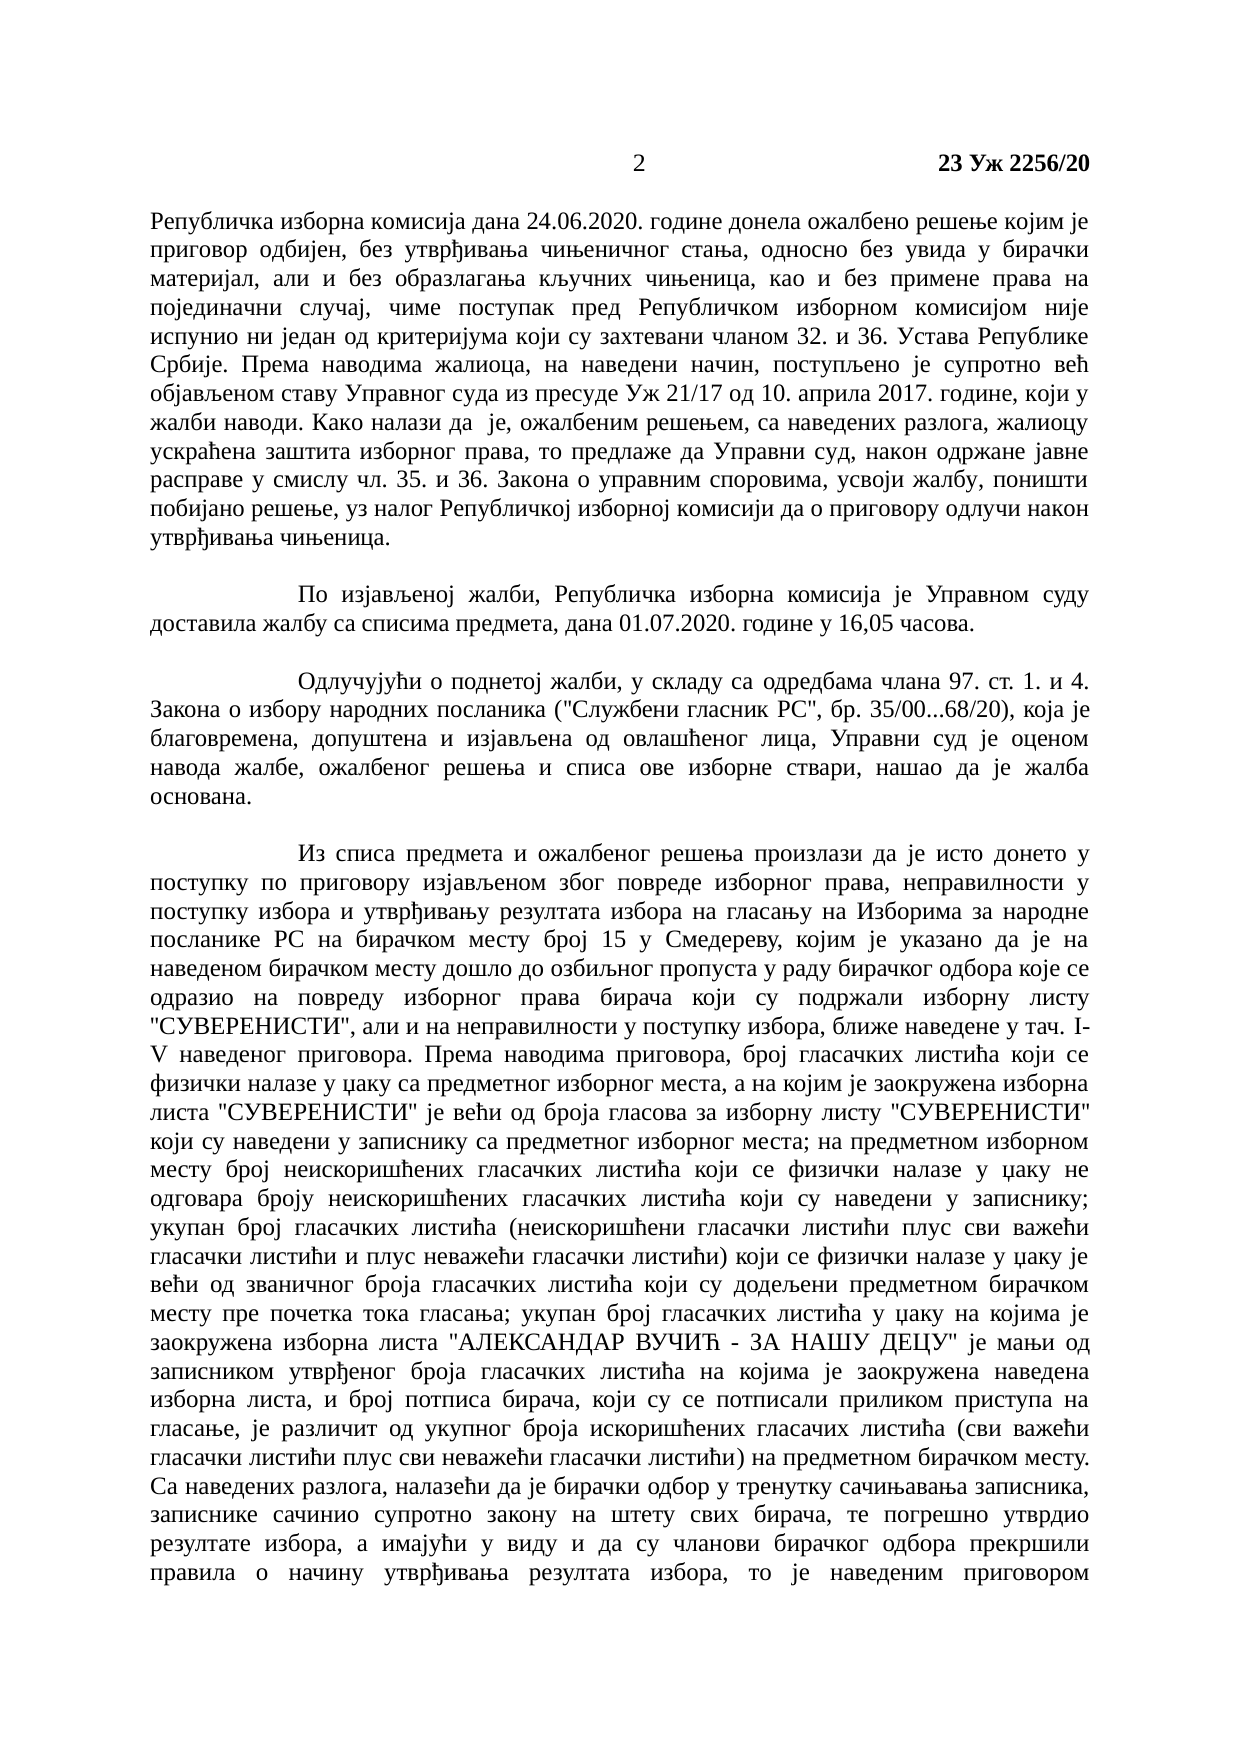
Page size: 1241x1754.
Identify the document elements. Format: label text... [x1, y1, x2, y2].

text Из списа предмета и ожалбеног решења произлази да је исто донето у поступку по приговору изјављеном због повреде изборног права, неправилности у поступку избора и утврђивању резултата избора на гласању на Изборима за народне посланике РС на бирачком месту број 15 у Смедереву, којим је указано да је на наведеном бирачком месту дошло до озбиљног пропуста у раду бирачког одбора које се одразио на повреду изборног права бирача који су подржали изборну листу ''СУВЕРЕНИСТИ'', али и на неправилности у поступку избора, ближе наведене у тач. I-V наведеног приговора. Према наводима приговора, број гласачких листића који се физички налазе у џаку са предметног изборног места, а на којим је заокружена изборна листа ''СУВЕРЕНИСТИ'' је већи од броја гласова за изборну листу ''СУВЕРЕНИСТИ'' који су наведени у записнику са предметног изборног места; на предметном изборном месту број неискоришћених гласачких листића који се физички налазе у џаку не одговара броју неискоришћених гласачких листића који су наведени у записнику; укупан број гласачких листића (неискоришћени гласачки листићи плус сви важећи гласачки листићи и плус неважећи гласачки листићи) који се физички налазе у џаку је већи од званичног броја гласачких листића који су додељени предметном бирачком месту пре почетка тока гласања; укупан број гласачких листића у џаку на којима је заокружена изборна листа ''АЛЕКСАНДАР ВУЧИЋ - ЗА НАШУ ДЕЦУ'' је мањи од записником утврђеног броја гласачких листића на којима је заокружена наведена изборна листа, и број потписа бирача, који су се потписали приликом приступа на гласање, је различит од укупног броја искоришћених гласачих листића (сви важећи гласачки листићи плус сви неважећи гласачки листићи) на предметном бирачком месту. Са наведених разлога, налазећи да је бирачки одбор у тренутку сачињавања записника, записнике сачинио супротно закону на штету свих бирача, те погрешно утврдио резултате избора, а имајући у виду и да су чланови бирачког одбора прекршили правила о начину утврђивања резултата избора, то је наведеним приговором [150, 838, 1090, 1586]
text Одлучујући о поднетој жалби, у складу са одредбама члана 97. ст. 1. и 4. Закона о избору народних посланика (''Службени гласник РС'', бр. 35/00...68/20), која је благовремена, допуштена и изјављена од овлашћеног лица, Управни суд је оценом навода жалбе, ожалбеног решења и списа ове изборне ствари, нашао да је жалба основана. [150, 666, 1090, 809]
text По изјављеној жалби, Републичка изборна комисија је Управном суду доставила жалбу са списима предмета, дана 01.07.2020. године у 16,05 часова. [150, 579, 1090, 637]
text Републичка изборна комисија дана 24.06.2020. године донела ожалбено решење којим је приговор одбијен, без утврђивања чињеничног стања, односно без увида у бирачки материјал, али и без образлагања кључних чињеница, као и без примене права на појединачни случај, чиме поступак пред Републичком изборном комисијом није испунио ни један од критеријума који су захтевани чланом 32. и 36. Устава Републике Србије. Према наводима жалиоца, на наведени начин, поступљено је супротно већ објављеном ставу Управног суда из пресуде Уж 21/17 од 10. априла 2017. године, који у жалби наводи. Како налази да је, ожалбеним решењем, са наведених разлога, жалиоцу ускраћена заштита изборног права, то предлаже да Управни суд, након одржане јавне расправе у смислу чл. 35. и 36. Закона о управним споровима, усвоји жалбу, поништи побијано решење, уз налог Републичкој изборној комисији да о приговору одлучи након утврђивања чињеница. [150, 206, 1090, 551]
